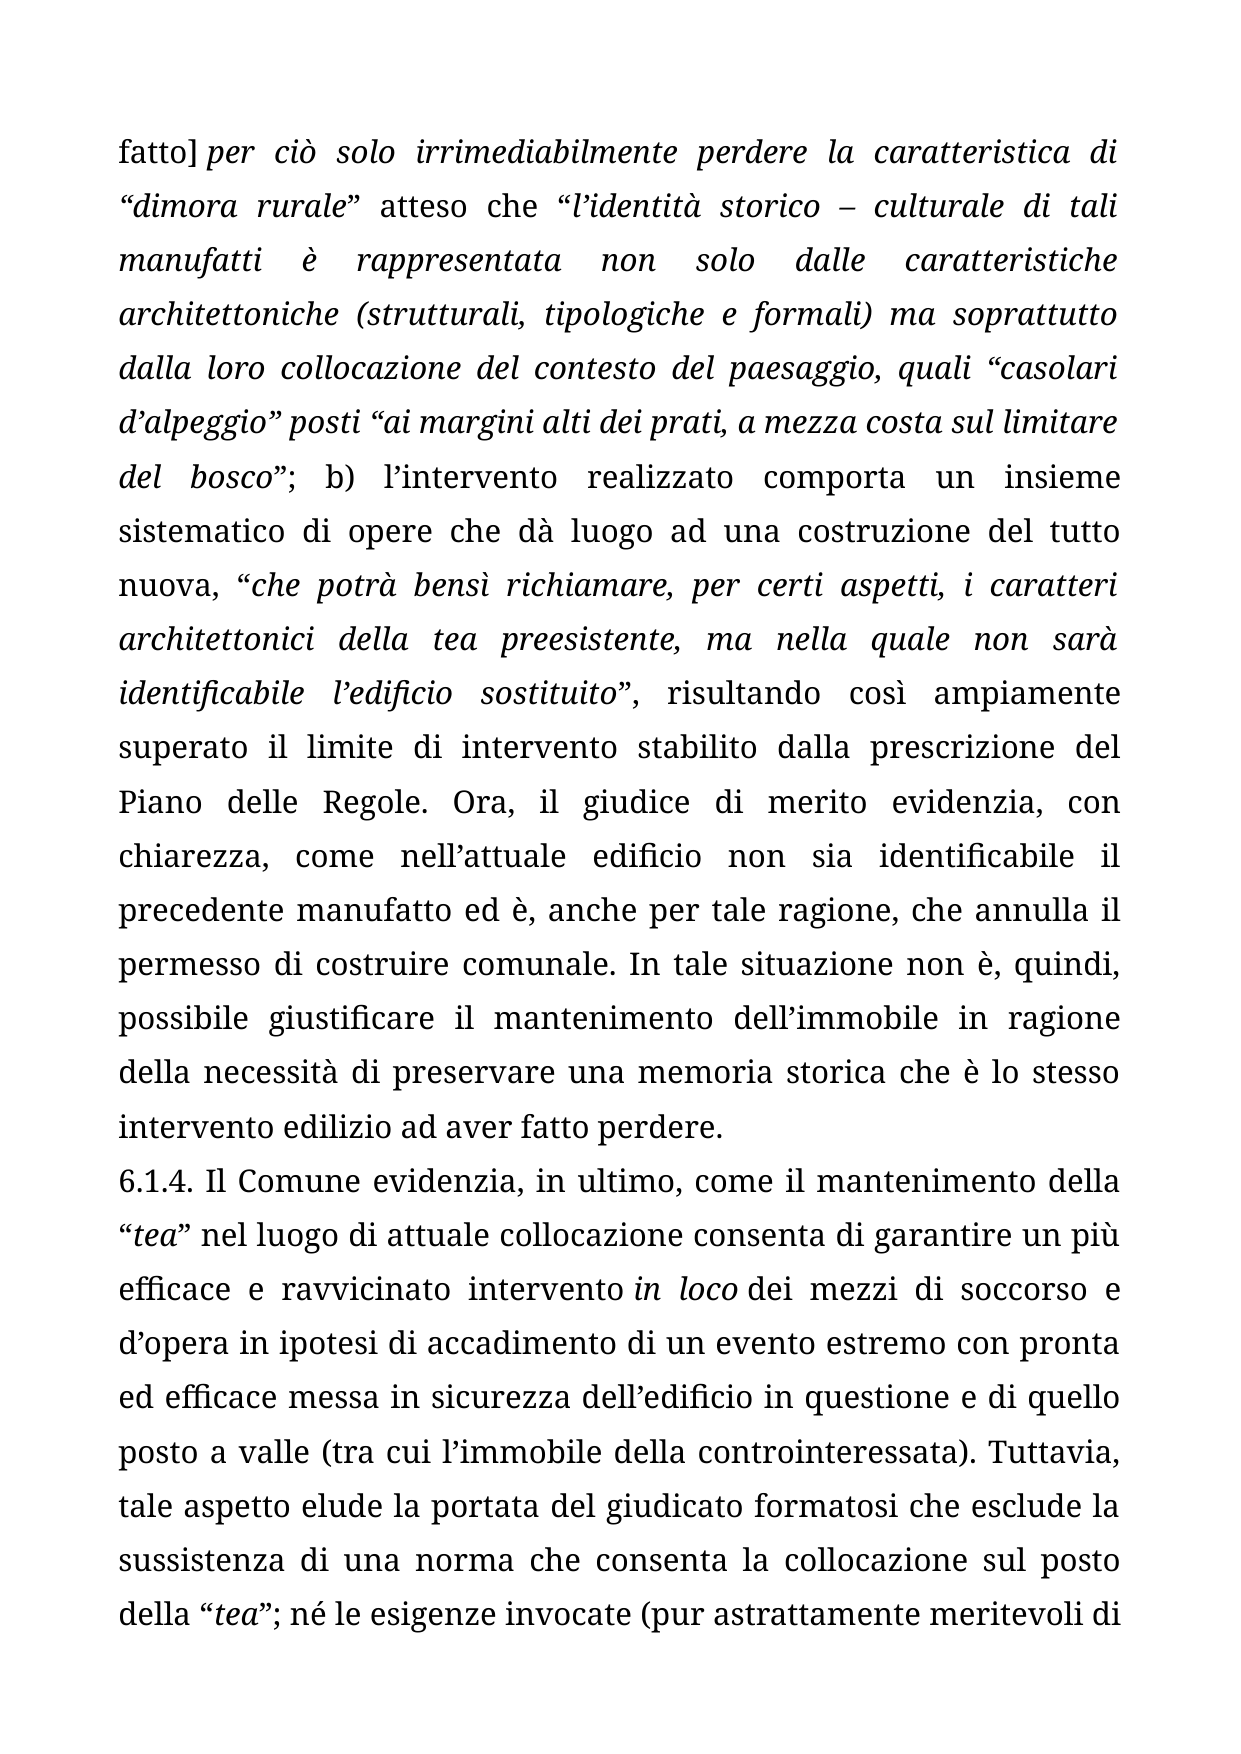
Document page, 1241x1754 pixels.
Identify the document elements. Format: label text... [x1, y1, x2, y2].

text fatto] per ciò solo irrimediabilmente perdere la caratteristica di “dimora rurale” atteso che “l’identità storico – culturale di tali manufatti è rappresentata non solo dalle caratteristiche architettoniche (strutturali, tipologiche e formali) ma soprattutto dalla loro collocazione del contesto del paesaggio, quali “casolari d’alpeggio” posti “ai margini alti dei prati, a mezza costa sul limitare del bosco”; b) l’intervento realizzato comporta un insieme sistematico di opere che dà luogo ad una costruzione del tutto nuova, “che potrà bensì richiamare, per certi aspetti, i caratteri architettonici della tea preesistente, ma nella quale non sarà identificabile l’edificio sostituito”, risultando così ampiamente superato il limite di intervento stabilito dalla prescrizione del Piano delle Regole. Ora, il giudice di merito evidenzia, con chiarezza, come nell’attuale edificio non sia identificabile il precedente manufatto ed è, anche per tale ragione, che annulla il permesso di costruire comunale. In tale situazione non è, quindi, possibile giustificare il mantenimento dell’immobile in ragione della necessità di preservare una memoria storica che è lo stesso intervento edilizio ad aver fatto perdere. [118, 118, 1122, 1147]
text 6.1.4. Il Comune evidenzia, in ultimo, come il mantenimento della “tea” nel luogo di attuale collocazione consenta di garantire un più efficace e ravvicinato intervento in loco dei mezzi di soccorso e d’opera in ipotesi di accadimento di un evento estremo con pronta ed efficace messa in sicurezza dell’edificio in questione e di quello posto a valle (tra cui l’immobile della controinteressata). Tuttavia, tale aspetto elude la portata del giudicato formatosi che esclude la sussistenza di una norma che consenta la collocazione sul posto della “tea”; né le esigenze invocate (pur astrattamente meritevoli di [118, 1147, 1122, 1635]
